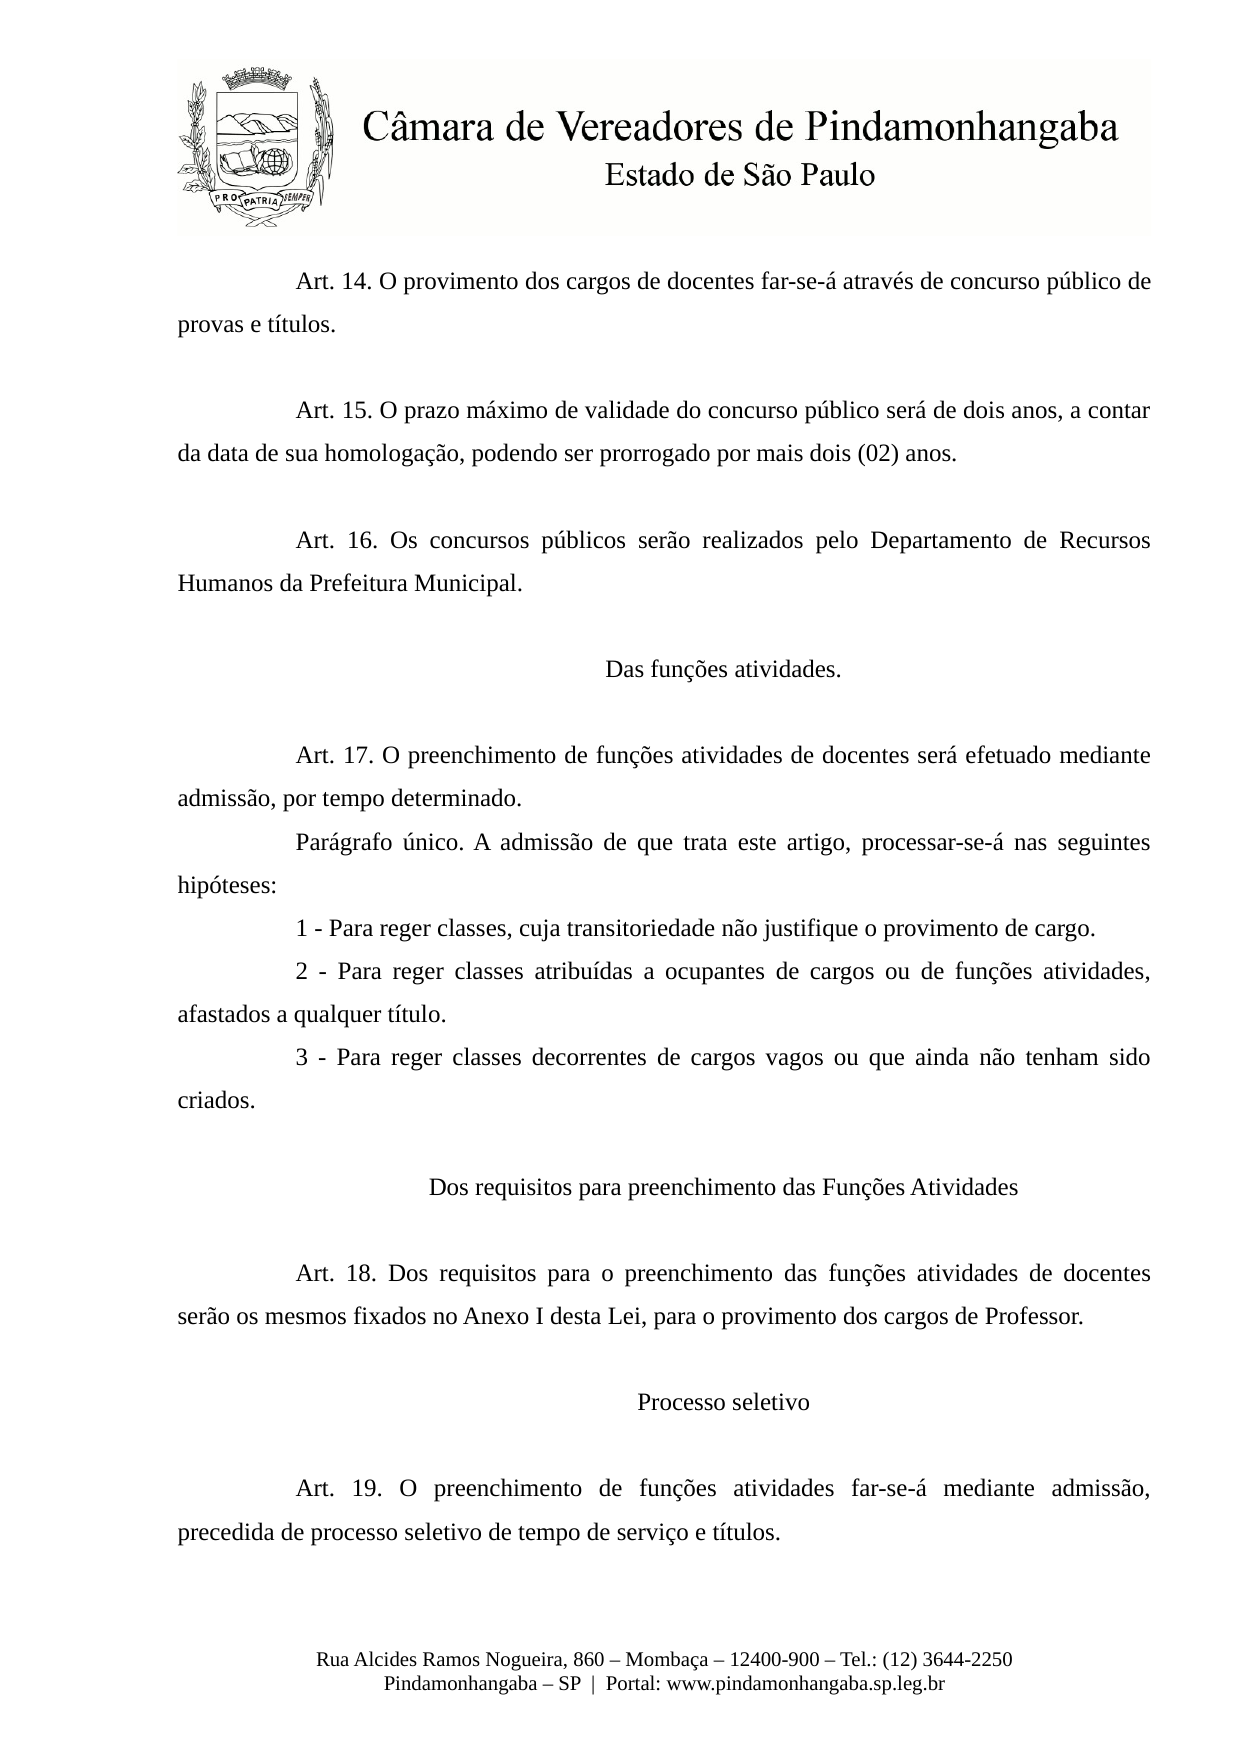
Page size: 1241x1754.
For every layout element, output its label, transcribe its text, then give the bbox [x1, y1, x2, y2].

text Art. 19. O preenchimento de funções atividades far-se-á mediante admissão, precedida de processo seletivo de tempo de serviço e títulos. [177, 1473, 1152, 1545]
text Processo seletivo [177, 1387, 1152, 1416]
text Parágrafo único. A admissão de que trata este artigo, processar-se-á nas seguintes hipóteses: [177, 827, 1152, 898]
picture [177, 59, 1152, 236]
text 3 - Para reger classes decorrentes de cargos vagos ou que ainda não tenham sido criados. [177, 1042, 1152, 1114]
text 2 - Para reger classes atribuídas a ocupantes de cargos ou de funções atividades, afastados a qualquer título. [177, 956, 1152, 1028]
text Art. 17. O preenchimento de funções atividades de docentes será efetuado mediante admissão, por tempo determinado. [177, 740, 1152, 812]
text Art. 14. O provimento dos cargos de docentes far-se-á através de concurso público de provas e títulos. [177, 266, 1152, 338]
text 1 - Para reger classes, cuja transitoriedade não justifique o provimento de cargo. [177, 913, 1152, 942]
text Art. 16. Os concursos públicos serão realizados pelo Departamento de Recursos Humanos da Prefeitura Municipal. [177, 525, 1152, 597]
text Das funções atividades. [177, 654, 1152, 683]
text Art. 15. O prazo máximo de validade do concurso público será de dois anos, a contar da data de sua homologação, podendo ser prorrogado por mais dois (02) anos. [177, 395, 1152, 467]
text Dos requisitos para preenchimento das Funções Atividades [177, 1172, 1152, 1200]
text Art. 18. Dos requisitos para o preenchimento das funções atividades de docentes serão os mesmos fixados no Anexo I desta Lei, para o provimento dos cargos de Professor. [177, 1258, 1152, 1330]
